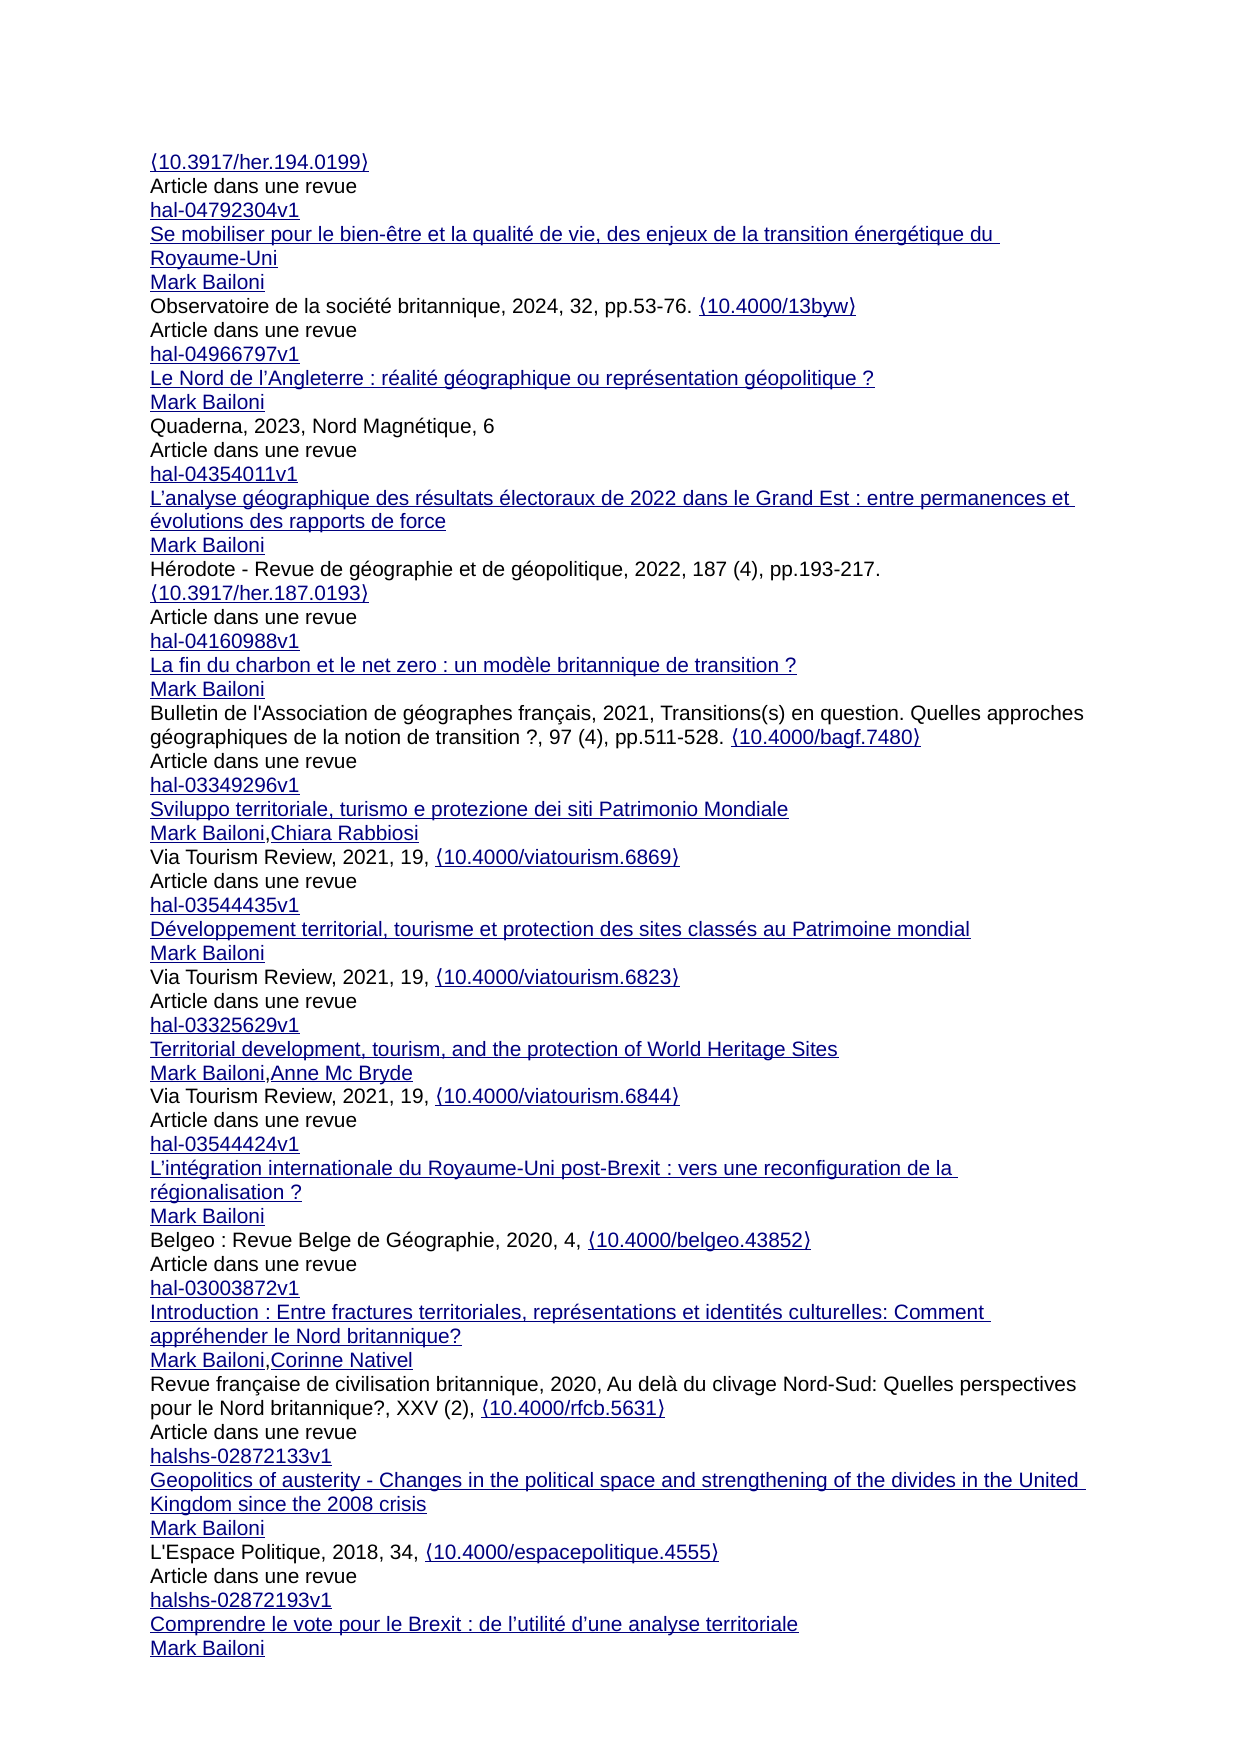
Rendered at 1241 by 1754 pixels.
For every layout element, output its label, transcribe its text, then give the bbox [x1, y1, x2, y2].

table_cell Introduction : Entre fractures territoriales, représentations et identités culturelles: Comment appréhender le Nord britannique? Mark Bailoni,Corinne Nativel Revue française de civilisation britannique, 2020, Au delà du clivage Nord-Sud: Quelles perspectives pour le Nord britannique?, XXV (2), ⟨10.4000/rfcb.5631⟩ Article dans une revue halshs-02872133v1 [150, 1300, 1090, 1468]
table_cell Territorial development, tourism, and the protection of World Heritage Sites Mark Bailoni,Anne Mc Bryde Via Tourism Review, 2021, 19, ⟨10.4000/viatourism.6844⟩ Article dans une revue hal-03544424v1 [150, 1036, 1090, 1156]
table_cell Comprendre le vote pour le Brexit : de l’utilité d’une analyse territoriale Mark Bailoni [150, 1611, 1090, 1659]
table_cell L’analyse géographique des résultats électoraux de 2022 dans le Grand Est : entre permanences et évolutions des rapports de force Mark Bailoni Hérodote - Revue de géographie et de géopolitique, 2022, 187 (4), pp.193-217. ⟨10.3917/her.187.0193⟩ Article dans une revue hal-04160988v1 [150, 485, 1090, 653]
table_cell ⟨10.3917/her.194.0199⟩ Article dans une revue hal-04792304v1 [150, 150, 1090, 222]
table_cell Développement territorial, tourisme et protection des sites classés au Patrimoine mondial Mark Bailoni Via Tourism Review, 2021, 19, ⟨10.4000/viatourism.6823⟩ Article dans une revue hal-03325629v1 [150, 917, 1090, 1036]
table_cell Sviluppo territoriale, turismo e protezione dei siti Patrimonio Mondiale Mark Bailoni,Chiara Rabbiosi Via Tourism Review, 2021, 19, ⟨10.4000/viatourism.6869⟩ Article dans une revue hal-03544435v1 [150, 797, 1090, 917]
table_cell Le Nord de l’Angleterre : réalité géographique ou représentation géopolitique ? Mark Bailoni Quaderna, 2023, Nord Magnétique, 6 Article dans une revue hal-04354011v1 [150, 366, 1090, 485]
table_cell La fin du charbon et le net zero : un modèle britannique de transition ? Mark Bailoni Bulletin de l'Association de géographes français, 2021, Transitions(s) en question. Quelles approches géographiques de la notion de transition ?, 97 (4), pp.511-528. ⟨10.4000/bagf.7480⟩ Article dans une revue hal-03349296v1 [150, 653, 1090, 797]
table_cell Se mobiliser pour le bien-être et la qualité de vie, des enjeux de la transition énergétique du Royaume-Uni Mark Bailoni Observatoire de la société britannique, 2024, 32, pp.53-76. ⟨10.4000/13byw⟩ Article dans une revue hal-04966797v1 [150, 222, 1090, 366]
table_cell L’intégration internationale du Royaume-Uni post-Brexit : vers une reconfiguration de la régionalisation ? Mark Bailoni Belgeo : Revue Belge de Géographie, 2020, 4, ⟨10.4000/belgeo.43852⟩ Article dans une revue hal-03003872v1 [150, 1156, 1090, 1300]
table_cell Geopolitics of austerity - Changes in the political space and strengthening of the divides in the United Kingdom since the 2008 crisis Mark Bailoni L'Espace Politique, 2018, 34, ⟨10.4000/espacepolitique.4555⟩ Article dans une revue halshs-02872193v1 [150, 1468, 1090, 1611]
